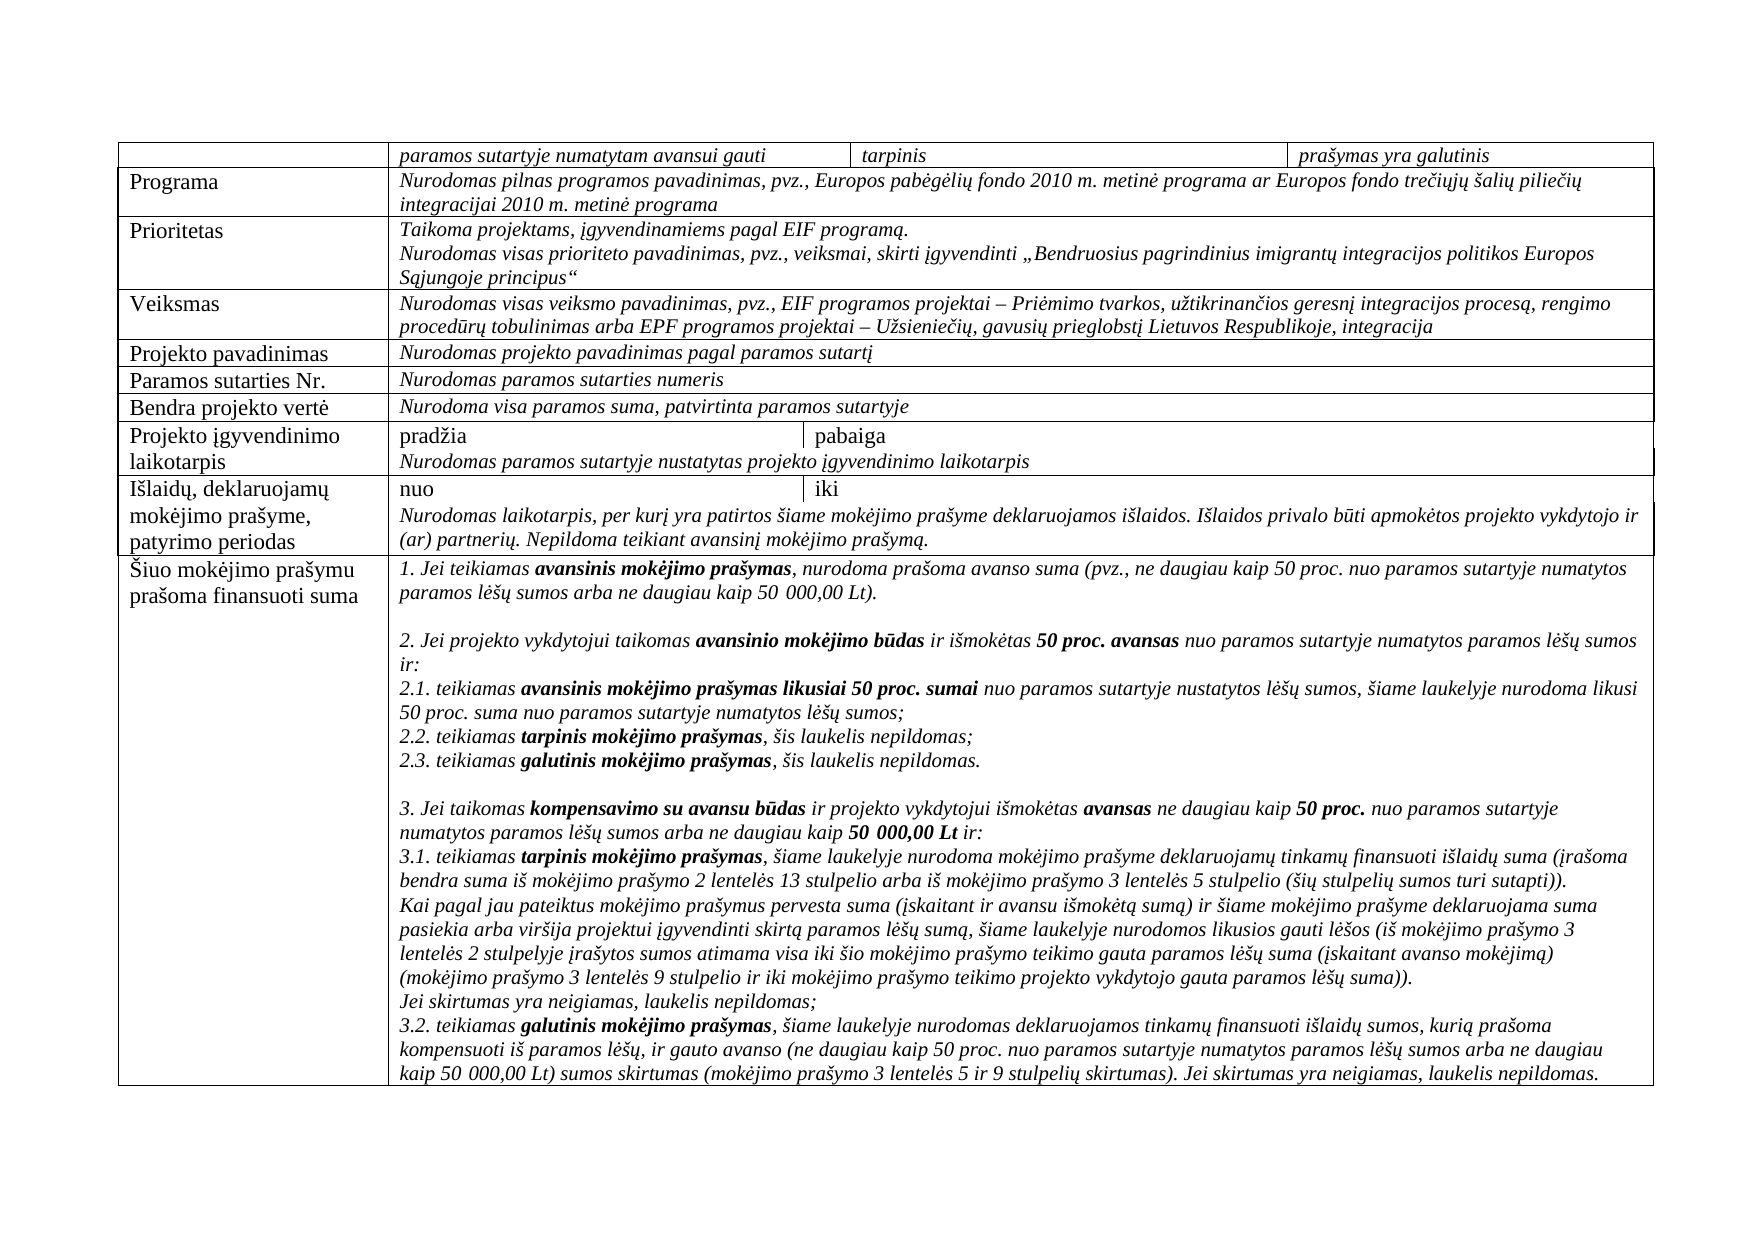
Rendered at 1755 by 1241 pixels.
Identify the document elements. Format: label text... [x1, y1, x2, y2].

table_cell Bendra projekto vertė [119, 394, 388, 421]
table_cell Taikoma projektams, įgyvendinamiems pagal EIF programą. Nurodomas visas prioriteto pavadinimas, pvz., veiksmai, skirti įgyvendinti „Bendruosius pagrindinius imigrantų integracijos politikos Europos Sąjungoje principus“ [389, 217, 1653, 289]
table_cell tarpinis [851, 143, 1287, 167]
table_cell Nurodomas paramos sutartyje nustatytas projekto įgyvendinimo laikotarpis [389, 448, 1653, 474]
table_cell Paramos sutarties Nr. [119, 367, 388, 393]
table_cell iki [804, 476, 1653, 502]
table_cell pabaiga [804, 422, 1653, 448]
table_cell nuo [389, 476, 803, 502]
table_cell Prioritetas [119, 217, 388, 289]
table_cell Nurodomas visas veiksmo pavadinimas, pvz., EIF programos projektai – Priėmimo tvarkos, užtikrinančios geresnį integracijos procesą, rengimo procedūrų tobulinimas arba EPF programos projektai – Užsieniečių, gavusių prieglobstį Lietuvos Respublikoje, integracija [389, 290, 1653, 338]
table_cell paramos sutartyje numatytam avansui gauti [389, 143, 850, 167]
table_cell Nurodoma visa paramos suma, patvirtinta paramos sutartyje [389, 394, 1653, 421]
table_cell Programa [119, 168, 388, 216]
table_cell Nurodomas pilnas programos pavadinimas, pvz., Europos pabėgėlių fondo 2010 m. metinė programa ar Europos fondo trečiųjų šalių piliečių integracijai 2010 m. metinė programa [389, 168, 1653, 216]
table_cell Nurodomas projekto pavadinimas pagal paramos sutartį [389, 340, 1653, 366]
table_cell Nurodomas paramos sutarties numeris [389, 367, 1653, 393]
table_cell Šiuo mokėjimo prašymu prašoma finansuoti suma [119, 556, 388, 1085]
table_cell Veiksmas [119, 290, 388, 338]
table_cell prašymas yra galutinis [1288, 143, 1653, 167]
table_cell Nurodomas laikotarpis, per kurį yra patirtos šiame mokėjimo prašyme deklaruojamos išlaidos. Išlaidos privalo būti apmokėtos projekto vykdytojo ir (ar) partnerių. Nepildoma teikiant avansinį mokėjimo prašymą. [389, 502, 1653, 554]
table_cell 1. Jei teikiamas avansinis mokėjimo prašymas, nurodoma prašoma avanso suma (pvz., ne daugiau kaip 50 proc. nuo paramos sutartyje numatytos paramos lėšų sumos arba ne daugiau kaip 50 000,00 Lt). 2. Jei projekto vykdytojui taikomas avansinio mokėjimo būdas ir išmokėtas 50 proc. avansas nuo paramos sutartyje numatytos paramos lėšų sumos ir: 2.1. teikiamas avansinis mokėjimo prašymas likusiai 50 proc. sumai nuo paramos sutartyje nustatytos lėšų sumos, šiame laukelyje nurodoma likusi 50 proc. suma nuo paramos sutartyje numatytos lėšų sumos; 2.2. teikiamas tarpinis mokėjimo prašymas, šis laukelis nepildomas; 2.3. teikiamas galutinis mokėjimo prašymas, šis laukelis nepildomas. 3. Jei taikomas kompensavimo su avansu būdas ir projekto vykdytojui išmokėtas avansas ne daugiau kaip 50 proc. nuo paramos sutartyje numatytos paramos lėšų sumos arba ne daugiau kaip 50 000,00 Lt ir: 3.1. teikiamas tarpinis mokėjimo prašymas, šiame laukelyje nurodoma mokėjimo prašyme deklaruojamų tinkamų finansuoti išlaidų suma (įrašoma bendra suma iš mokėjimo prašymo 2 lentelės 13 stulpelio arba iš mokėjimo prašymo 3 lentelės 5 stulpelio (šių stulpelių sumos turi sutapti)). Kai pagal jau pateiktus mokėjimo prašymus pervesta suma (įskaitant ir avansu išmokėtą sumą) ir šiame mokėjimo prašyme deklaruojama suma pasiekia arba viršija projektui įgyvendinti skirtą paramos lėšų sumą, šiame laukelyje nurodomos likusios gauti lėšos (iš mokėjimo prašymo 3 lentelės 2 stulpelyje įrašytos sumos atimama visa iki šio mokėjimo prašymo teikimo gauta paramos lėšų suma (įskaitant avanso mokėjimą) (mokėjimo prašymo 3 lentelės 9 stulpelio ir iki mokėjimo prašymo teikimo projekto vykdytojo gauta paramos lėšų suma)). Jei skirtumas yra neigiamas, laukelis nepildomas; 3.2. teikiamas galutinis mokėjimo prašymas, šiame laukelyje nurodomas deklaruojamos tinkamų finansuoti išlaidų sumos, kurią prašoma kompensuoti iš paramos lėšų, ir gauto avanso (ne daugiau kaip 50 proc. nuo paramos sutartyje numatytos paramos lėšų sumos arba ne daugiau kaip 50 000,00 Lt) sumos skirtumas (mokėjimo prašymo 3 lentelės 5 ir 9 stulpelių skirtumas). Jei skirtumas yra neigiamas, laukelis nepildomas. [389, 556, 1653, 1085]
table_cell Išlaidų, deklaruojamų mokėjimo prašyme, patyrimo periodas [119, 476, 388, 554]
table_cell pradžia [389, 422, 803, 448]
table_header Mokėjimo prašymo tipas ([] – pažymėti x) [119, 143, 388, 167]
table_cell Projekto įgyvendinimo laikotarpis [119, 422, 388, 474]
table_cell Projekto pavadinimas [119, 340, 388, 366]
